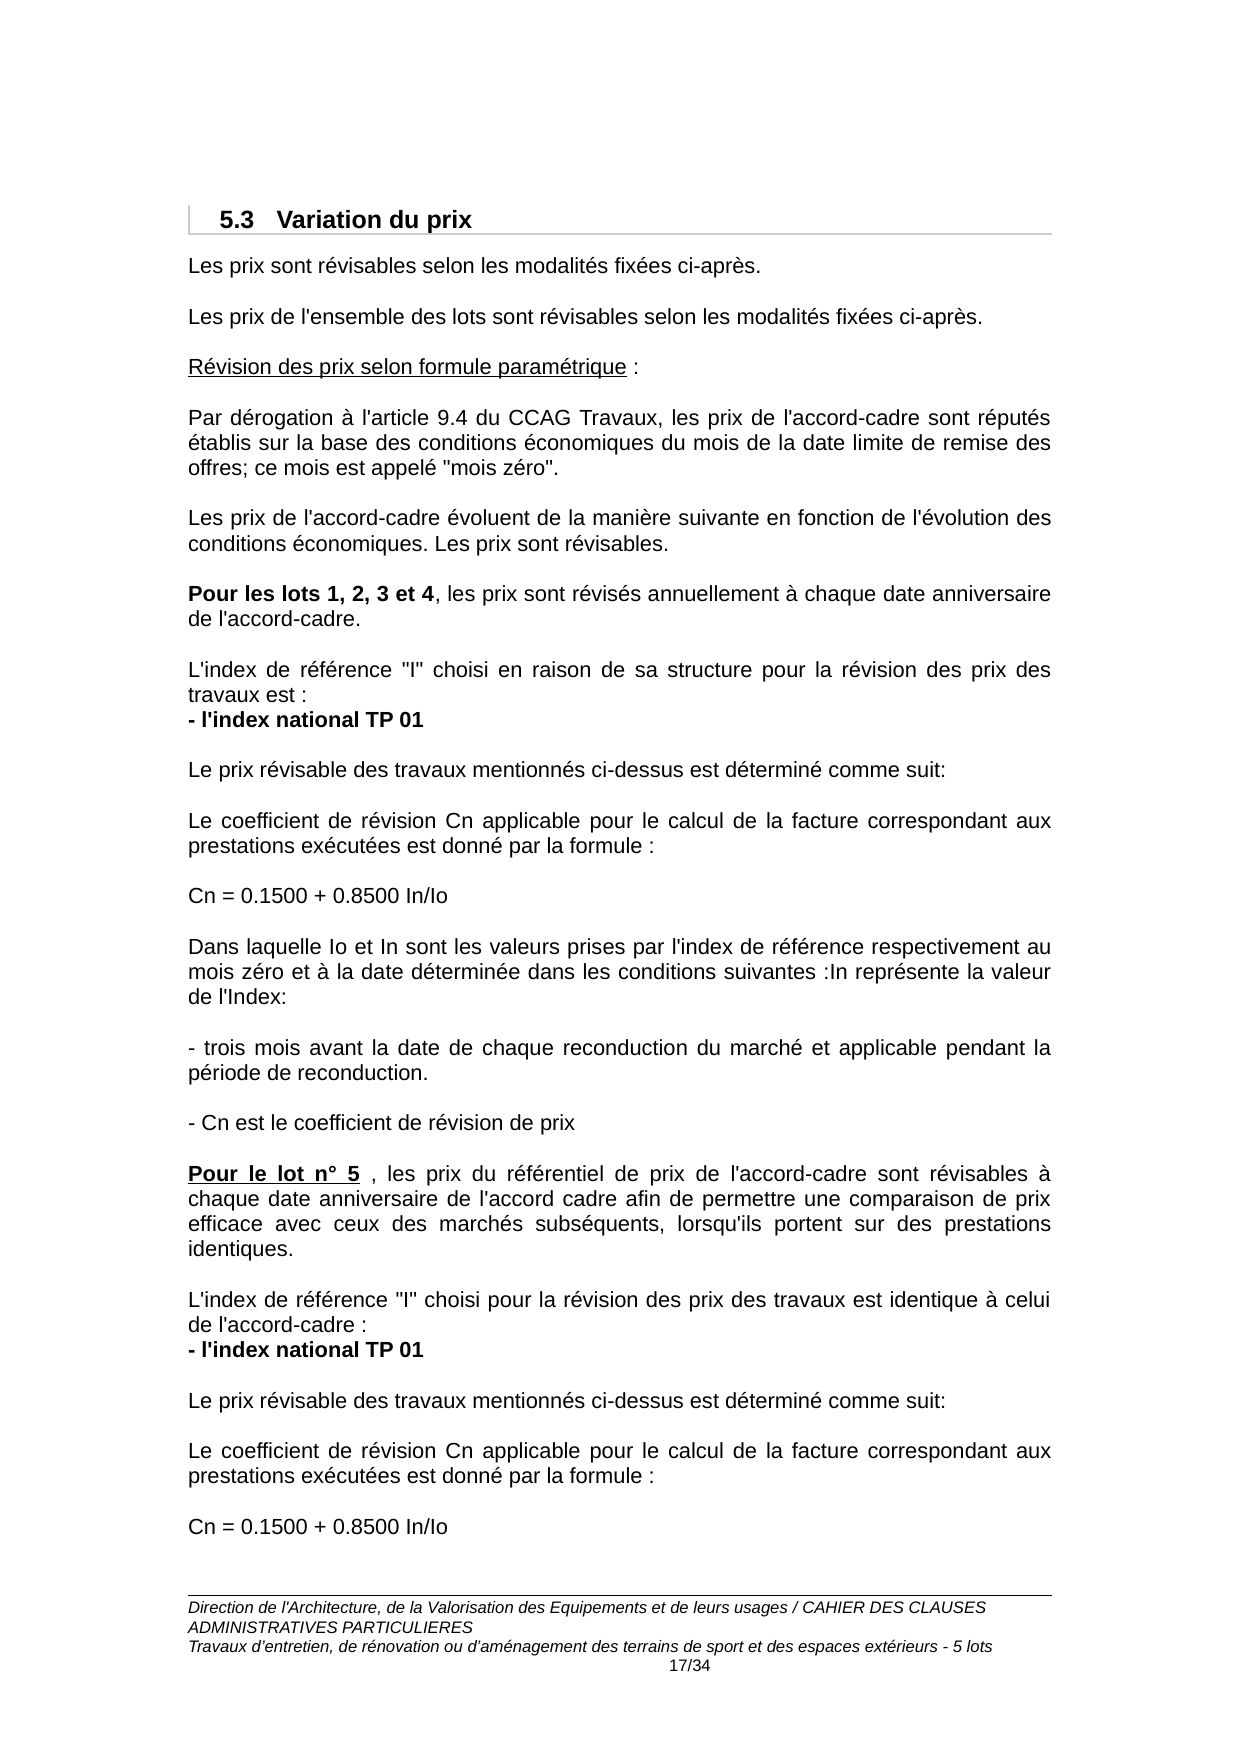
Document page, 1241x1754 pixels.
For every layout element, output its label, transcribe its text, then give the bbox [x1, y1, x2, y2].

text Cn = 0.1500 + 0.8500 In/Io [188, 1513, 1052, 1539]
text L'index de référence "I" choisi en raison de sa structure pour la révision des prix des travaux est : [188, 656, 1052, 707]
text Les prix de l'accord-cadre évoluent de la manière suivante en fonction de l'évolution des conditions économiques. Les prix sont révisables. [188, 505, 1052, 556]
text Le coefficient de révision Cn applicable pour le calcul de la facture correspondant aux prestations exécutées est donné par la formule : [188, 808, 1052, 858]
text Le prix révisable des travaux mentionnés ci-dessus est déterminé comme suit: [188, 757, 1052, 782]
text Pour le lot n° 5 , les prix du référentiel de prix de l'accord-cadre sont révisables à chaque date anniversaire de l'accord cadre afin de permettre une comparaison de prix efficace avec ceux des marchés subséquents, lorsqu'ils portent sur des prestations identiques. [188, 1161, 1052, 1261]
subtitle Variation du prix [188, 204, 1052, 233]
text - Cn est le coefficient de révision de prix [188, 1110, 1052, 1135]
text Les prix sont révisables selon les modalités fixées ci-après. [188, 253, 1052, 278]
text Par dérogation à l'article 9.4 du CCAG Travaux, les prix de l'accord-cadre sont réputés établis sur la base des conditions économiques du mois de la date limite de remise des offres; ce mois est appelé "mois zéro". [188, 404, 1052, 480]
text Le coefficient de révision Cn applicable pour le calcul de la facture correspondant aux prestations exécutées est donné par la formule : [188, 1438, 1052, 1488]
text - trois mois avant la date de chaque reconduction du marché et applicable pendant la période de reconduction. [188, 1034, 1052, 1085]
text Révision des prix selon formule paramétrique : [188, 354, 1052, 379]
text Dans laquelle Io et In sont les valeurs prises par l'index de référence respectivement au mois zéro et à la date déterminée dans les conditions suivantes :In représente la valeur de l'Index: [188, 934, 1052, 1009]
text Les prix de l'ensemble des lots sont révisables selon les modalités fixées ci-après. [188, 303, 1052, 329]
text Le prix révisable des travaux mentionnés ci-dessus est déterminé comme suit: [188, 1387, 1052, 1413]
text - l'index national TP 01 [188, 1337, 1052, 1362]
text L'index de référence "I" choisi pour la révision des prix des travaux est identique à celui de l'accord-cadre : [188, 1287, 1052, 1337]
text - l'index national TP 01 [188, 707, 1052, 732]
text Cn = 0.1500 + 0.8500 In/Io [188, 883, 1052, 908]
text Pour les lots 1, 2, 3 et 4, les prix sont révisés annuellement à chaque date anniversaire de l'accord-cadre. [188, 581, 1052, 631]
